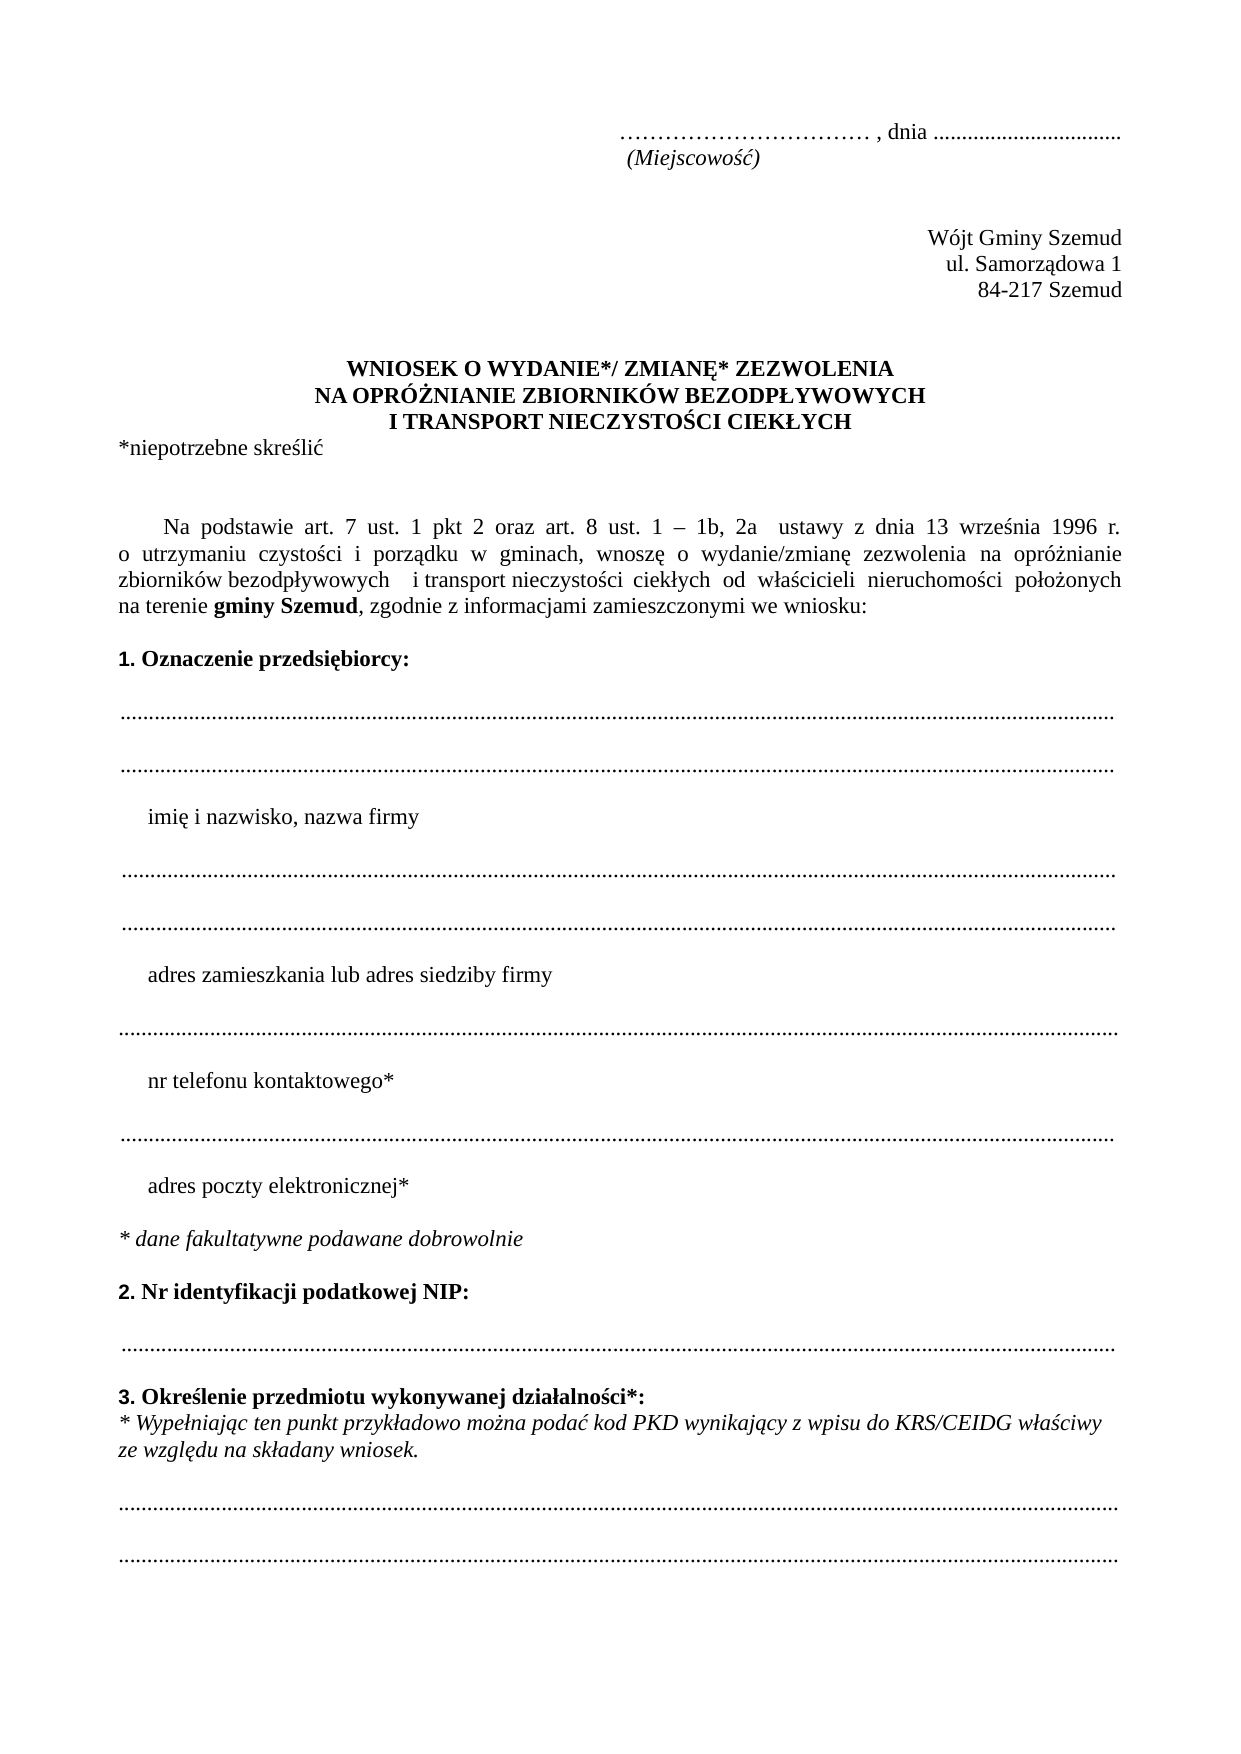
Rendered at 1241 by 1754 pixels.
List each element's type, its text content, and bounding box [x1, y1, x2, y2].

text ul. Samorządowa 1 [607, 250, 1122, 276]
list Nr identyfikacji podatkowej NIP: [118, 1278, 1122, 1304]
text .............................................................................................................................................................................. [120, 1119, 1122, 1146]
subtitle WNIOSEK o wydanie*/ ZMIANĘ* zezwolenia [118, 355, 1122, 382]
text Na podstawie art. 7 ust. 1 pkt 2 oraz art. 8 ust. 1 – 1b, 2a ustawy z dnia 13 września 1996 r. o utrzymaniu czystości i porządku w gminach, wnoszę o wydanie/zmianę zezwolenia na opróżnianie zbiorników bezodpływowych i transport nieczystości ciekłych od właścicieli nieruchomości położonych na terenie gminy Szemud, zgodnie z informacjami zamieszczonymi we wniosku: [118, 513, 1122, 619]
text * Wypełniając ten punkt przykładowo można podać kod PKD wynikający z wpisu do KRS/CEIDG właściwy ze względu na składany wniosek. [118, 1409, 1122, 1462]
subtitle i transport nieczystości ciekłych [118, 408, 1122, 434]
list Oznaczenie przedsiębiorcy: [118, 645, 1122, 672]
text .............................................................................................................................................................................. [115, 1330, 1122, 1357]
text imię i nazwisko, nazwa firmy [148, 803, 1122, 830]
text .............................................................................................................................................................................. [120, 751, 1122, 777]
text adres poczty elektronicznej* [148, 1172, 1122, 1199]
text *niepotrzebne skreślić [118, 434, 1122, 461]
text * dane fakultatywne podawane dobrowolnie [118, 1225, 1122, 1251]
text 84-217 Szemud [607, 276, 1122, 303]
subtitle na opróżnianie zbiorników bezodpływowych [118, 382, 1122, 408]
text .............................................................................................................................................................................................................................................................................................................................................................. [118, 1488, 1122, 1568]
list Określenie przedmiotu wykonywanej działalności*: [118, 1383, 1122, 1409]
text nr telefonu kontaktowego* [148, 1067, 1122, 1093]
text .............................................................................................................................................................................. [120, 698, 1122, 724]
text (Miejscowość) [118, 144, 1122, 171]
text …………………………… , dnia ................................. [118, 118, 1122, 144]
text ............................................................................................................................................................................................................................................................................................................................................................ [121, 856, 1122, 935]
text adres zamieszkania lub adres siedziby firmy [148, 961, 1122, 988]
text ............................................................................................................................................................................... [118, 1014, 1122, 1041]
subtitle Wójt Gminy Szemud [681, 223, 1122, 250]
